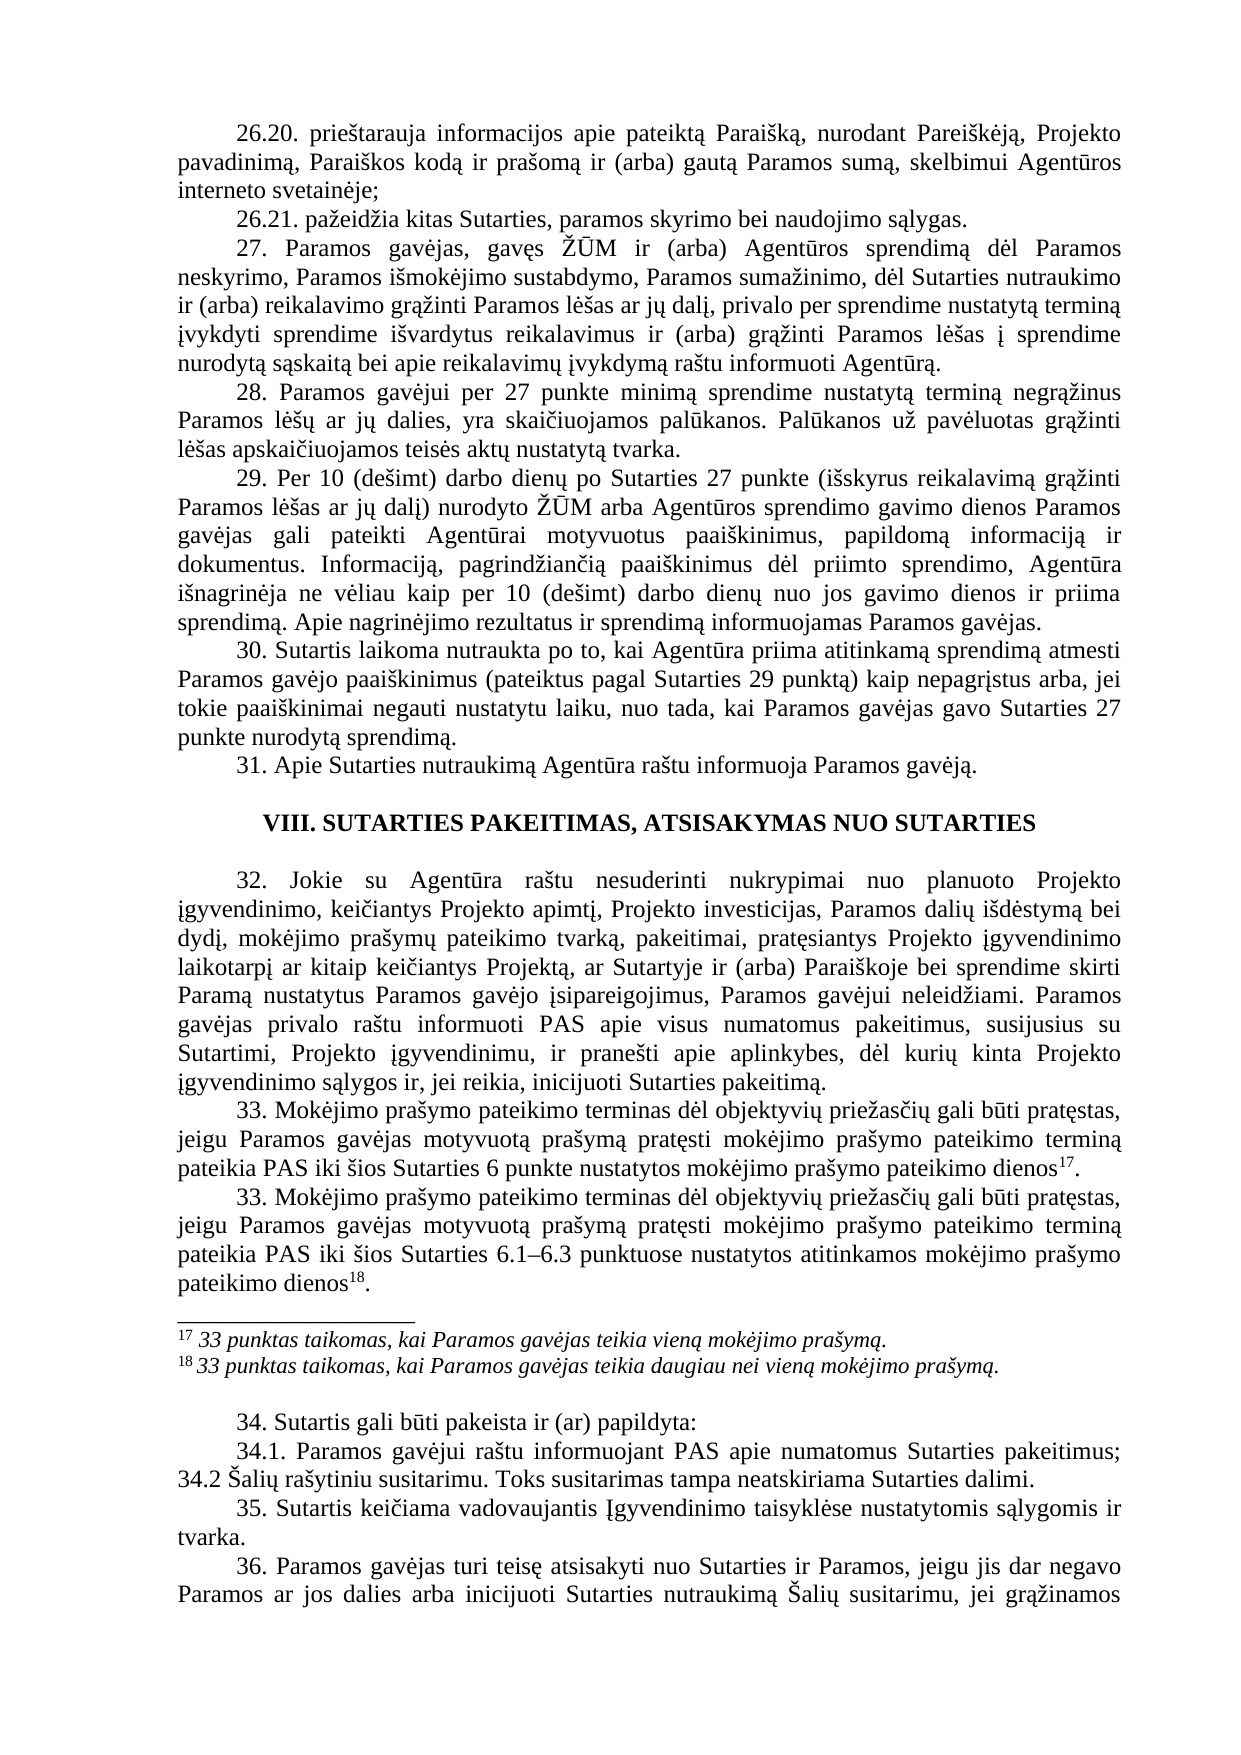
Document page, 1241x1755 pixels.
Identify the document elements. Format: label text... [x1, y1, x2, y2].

text 30. Sutartis laikoma nutraukta po to, kai Agentūra priima atitinkamą sprendimą atmesti Paramos gavėjo paaiškinimus (pateiktus pagal Sutarties 29 punktą) kaip nepagrįstus arba, jei tokie paaiškinimai negauti nustatytu laiku, nuo tada, kai Paramos gavėjas gavo Sutarties 27 punkte nurodytą sprendimą. [177, 636, 1122, 751]
text 32. Jokie su Agentūra raštu nesuderinti nukrypimai nuo planuoto Projekto įgyvendinimo, keičiantys Projekto apimtį, Projekto investicijas, Paramos dalių išdėstymą bei dydį, mokėjimo prašymų pateikimo tvarką, pakeitimai, pratęsiantys Projekto įgyvendinimo laikotarpį ar kitaip keičiantys Projektą, ar Sutartyje ir (arba) Paraiškoje bei sprendime skirti Paramą nustatytus Paramos gavėjo įsipareigojimus, Paramos gavėjui neleidžiami. Paramos gavėjas privalo raštu informuoti PAS apie visus numatomus pakeitimus, susijusius su Sutartimi, Projekto įgyvendinimu, ir pranešti apie aplinkybes, dėl kurių kinta Projekto įgyvendinimo sąlygos ir, jei reikia, inicijuoti Sutarties pakeitimą. [177, 866, 1122, 1096]
text 35. Sutartis keičiama vadovaujantis Įgyvendinimo taisyklėse nustatytomis sąlygomis ir tvarka. [177, 1493, 1122, 1551]
text ___________________ [177, 1297, 1122, 1326]
text VIII. SUTARTIES PAKEITIMAS, ATSISAKYMAS NUO SUTARTIES [177, 808, 1122, 837]
text 33. Mokėjimo prašymo pateikimo terminas dėl objektyvių priežasčių gali būti pratęstas, jeigu Paramos gavėjas motyvuotą prašymą pratęsti mokėjimo prašymo pateikimo terminą pateikia PAS iki šios Sutarties 6 punkte nustatytos mokėjimo prašymo pateikimo dienos17. [177, 1096, 1122, 1182]
text 18 33 punktas taikomas, kai Paramos gavėjas teikia daugiau nei vieną mokėjimo prašymą. [177, 1352, 1122, 1378]
text 26.20. prieštarauja informacijos apie pateiktą Paraišką, nurodant Pareiškėją, Projekto pavadinimą, Paraiškos kodą ir prašomą ir (arba) gautą Paramos sumą, skelbimui Agentūros interneto svetainėje; [177, 118, 1122, 204]
text 36. Paramos gavėjas turi teisę atsisakyti nuo Sutarties ir Paramos, jeigu jis dar negavo Paramos ar jos dalies arba inicijuoti Sutarties nutraukimą Šalių susitarimu, jei grąžinamos [177, 1551, 1122, 1608]
text 33. Mokėjimo prašymo pateikimo terminas dėl objektyvių priežasčių gali būti pratęstas, jeigu Paramos gavėjas motyvuotą prašymą pratęsti mokėjimo prašymo pateikimo terminą pateikia PAS iki šios Sutarties 6.1–6.3 punktuose nustatytos atitinkamos mokėjimo prašymo pateikimo dienos18. [177, 1182, 1122, 1297]
text 34. Sutartis gali būti pakeista ir (ar) papildyta: [177, 1407, 1122, 1436]
text 29. Per 10 (dešimt) darbo dienų po Sutarties 27 punkte (išskyrus reikalavimą grąžinti Paramos lėšas ar jų dalį) nurodyto ŽŪM arba Agentūros sprendimo gavimo dienos Paramos gavėjas gali pateikti Agentūrai motyvuotus paaiškinimus, papildomą informaciją ir dokumentus. Informaciją, pagrindžiančią paaiškinimus dėl priimto sprendimo, Agentūra išnagrinėja ne vėliau kaip per 10 (dešimt) darbo dienų nuo jos gavimo dienos ir priima sprendimą. Apie nagrinėjimo rezultatus ir sprendimą informuojamas Paramos gavėjas. [177, 463, 1122, 636]
text 28. Paramos gavėjui per 27 punkte minimą sprendime nustatytą terminą negrąžinus Paramos lėšų ar jų dalies, yra skaičiuojamos palūkanos. Palūkanos už pavėluotas grąžinti lėšas apskaičiuojamos teisės aktų nustatytą tvarka. [177, 377, 1122, 463]
text 26.21. pažeidžia kitas Sutarties, paramos skyrimo bei naudojimo sąlygas. [177, 204, 1122, 233]
text 27. Paramos gavėjas, gavęs ŽŪM ir (arba) Agentūros sprendimą dėl Paramos neskyrimo, Paramos išmokėjimo sustabdymo, Paramos sumažinimo, dėl Sutarties nutraukimo ir (arba) reikalavimo grąžinti Paramos lėšas ar jų dalį, privalo per sprendime nustatytą terminą įvykdyti sprendime išvardytus reikalavimus ir (arba) grąžinti Paramos lėšas į sprendime nurodytą sąskaitą bei apie reikalavimų įvykdymą raštu informuoti Agentūrą. [177, 233, 1122, 377]
text 17 33 punktas taikomas, kai Paramos gavėjas teikia vieną mokėjimo prašymą. [177, 1326, 1122, 1352]
text 34.1. Paramos gavėjui raštu informuojant PAS apie numatomus Sutarties pakeitimus; 34.2 Šalių rašytiniu susitarimu. Toks susitarimas tampa neatskiriama Sutarties dalimi. [177, 1436, 1122, 1493]
text 31. Apie Sutarties nutraukimą Agentūra raštu informuoja Paramos gavėją. [177, 751, 1122, 779]
